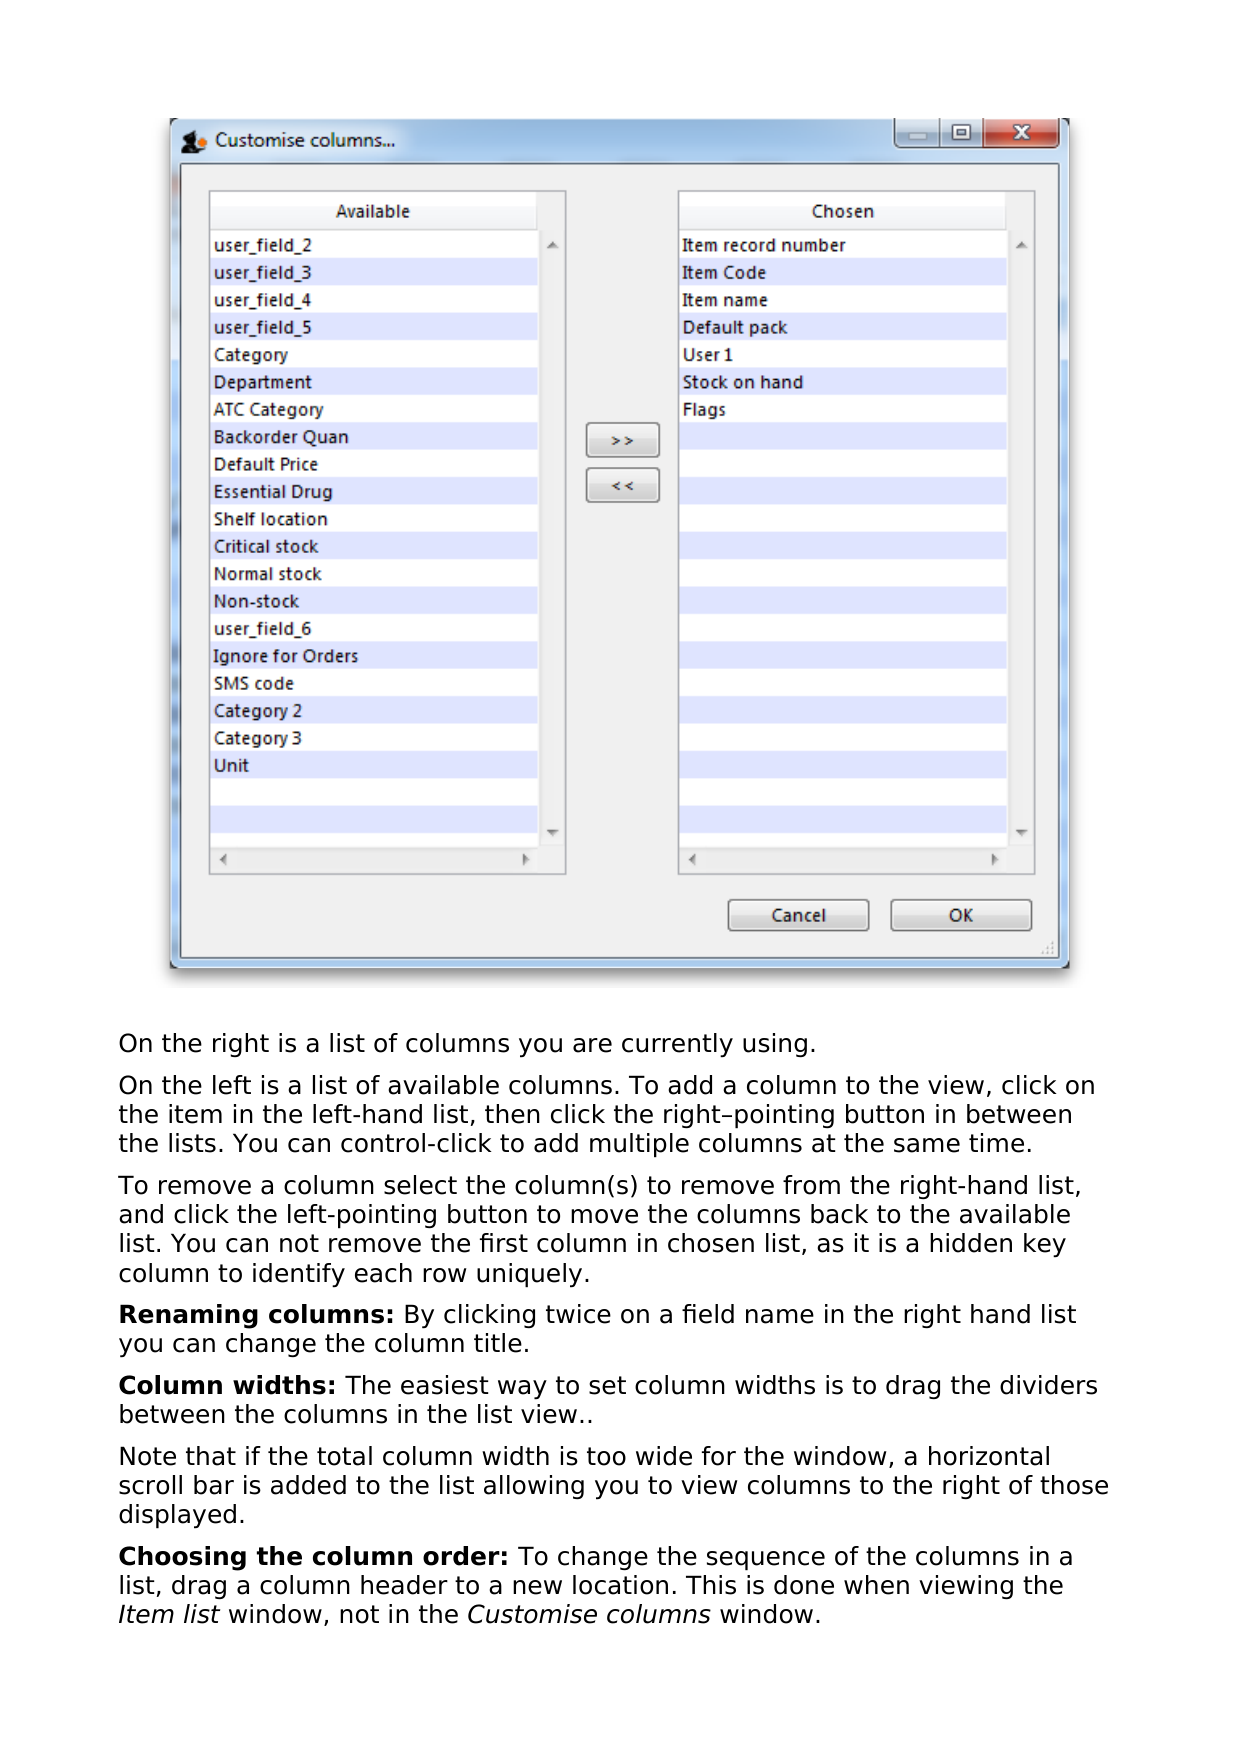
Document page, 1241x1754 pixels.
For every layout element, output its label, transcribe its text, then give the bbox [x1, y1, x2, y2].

text On the left is a list of available columns. To add a column to the view, click on the item in the left-hand list, then click the right–pointing button in between the lists. You can control-click to add multiple columns at the same time. [118, 1071, 1122, 1159]
text Renaming columns: By clicking twice on a field name in the right hand list you can change the column title. [118, 1300, 1122, 1359]
text On the right is a list of columns you are currently using. [118, 1029, 1122, 1059]
text Column widths: The easiest way to set column widths is to drag the dividers between the columns in the list view.. [118, 1371, 1122, 1429]
text Choosing the column order: To change the sequence of the columns in a list, drag a column header to a new location. This is done when viewing the Item list window, not in the Customise columns window. [118, 1542, 1122, 1629]
text Note that if the total column width is too wide for the window, a horizontal scroll bar is added to the list allowing you to view columns to the right of those displayed. [118, 1442, 1122, 1529]
text To remove a column select the column(s) to remove from the right-hand list, and click the left-pointing button to move the columns back to the available list. You can not remove the first column in chosen list, as it is a hidden key column to identify each row uniquely. [118, 1171, 1122, 1288]
picture [151, 118, 1089, 988]
